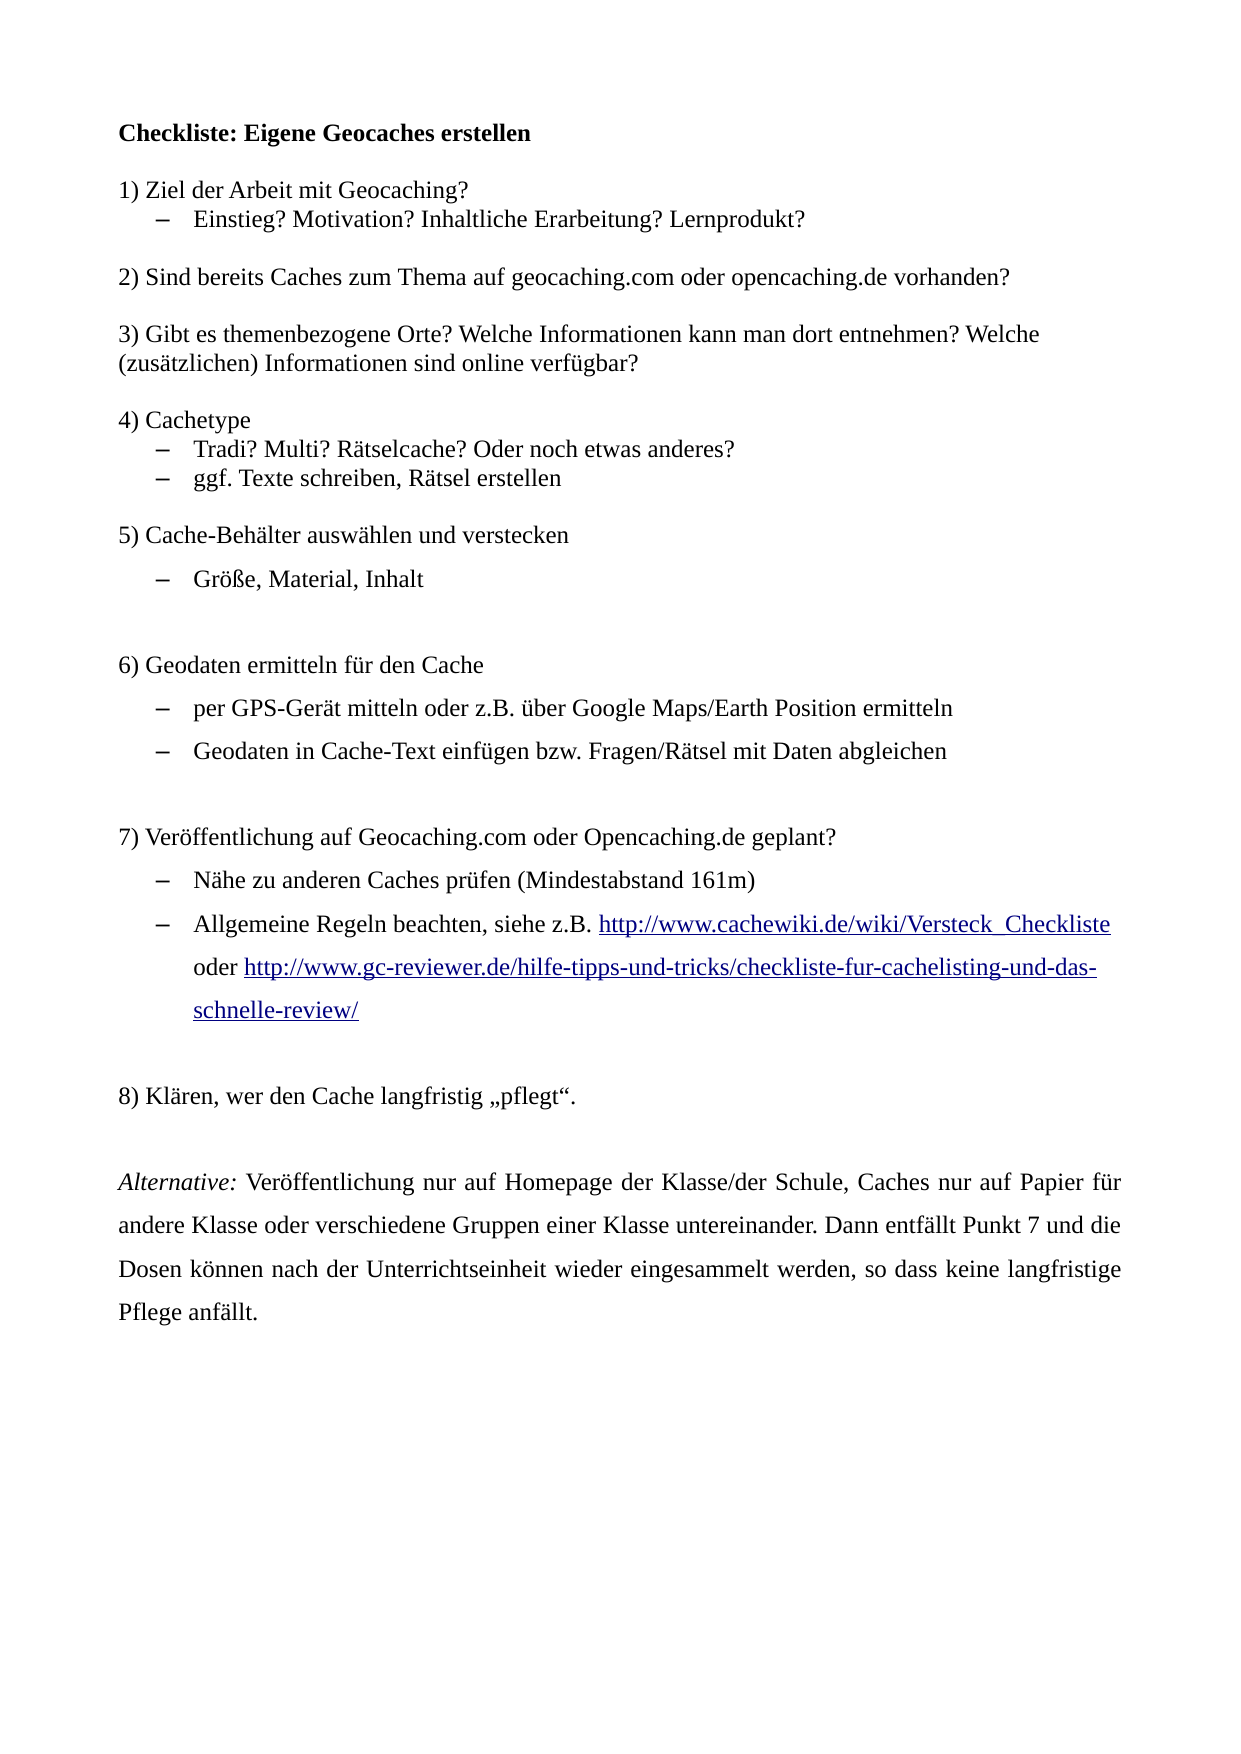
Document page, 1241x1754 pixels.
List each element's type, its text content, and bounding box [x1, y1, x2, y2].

text 8) Klären, wer den Cache langfristig „pflegt“. [118, 1081, 1122, 1110]
list Allgemeine Regeln beachten, siehe z.B. http://www.cachewiki.de/wiki/Versteck_Checkliste [156, 909, 1122, 937]
list oder http://www.gc-reviewer.de/hilfe-tipps-und-tricks/checkliste-fur-cachelisting-und-das-schnelle-review/ [156, 952, 1122, 1024]
text 2) Sind bereits Caches zum Thema auf geocaching.com oder opencaching.de vorhanden? [118, 262, 1122, 291]
text 5) Cache-Behälter auswählen und verstecken [118, 521, 1122, 549]
text 7) Veröffentlichung auf Geocaching.com oder Opencaching.de geplant? [118, 822, 1122, 851]
list Nähe zu anderen Caches prüfen (Mindestabstand 161m) [156, 866, 1122, 894]
text 4) Cachetype [118, 406, 1122, 434]
list per GPS-Gerät mitteln oder z.B. über Google Maps/Earth Position ermitteln [156, 693, 1122, 722]
list Größe, Material, Inhalt [156, 564, 1122, 592]
text Checkliste: Eigene Geocaches erstellen [118, 118, 1122, 147]
list ggf. Texte schreiben, Rätsel erstellen [156, 463, 1122, 492]
text 6) Geodaten ermitteln für den Cache [118, 650, 1122, 679]
text Alternative: Veröffentlichung nur auf Homepage der Klasse/der Schule, Caches nur auf Papier für andere Klasse oder verschiedene Gruppen einer Klasse untereinander. Dann entfällt Punkt 7 und die Dosen können nach der Unterrichtseinheit wieder eingesammelt werden, so dass keine langfristige Pflege anfällt. [118, 1167, 1122, 1326]
list Einstieg? Motivation? Inhaltliche Erarbeitung? Lernprodukt? [156, 204, 1122, 233]
list Geodaten in Cache-Text einfügen bzw. Fragen/Rätsel mit Daten abgleichen [156, 736, 1122, 765]
text 1) Ziel der Arbeit mit Geocaching? [118, 176, 1122, 204]
text 3) Gibt es themenbezogene Orte? Welche Informationen kann man dort entnehmen? Welche (zusätzlichen) Informationen sind online verfügbar? [118, 319, 1122, 377]
list Tradi? Multi? Rätselcache? Oder noch etwas anderes? [156, 434, 1122, 463]
